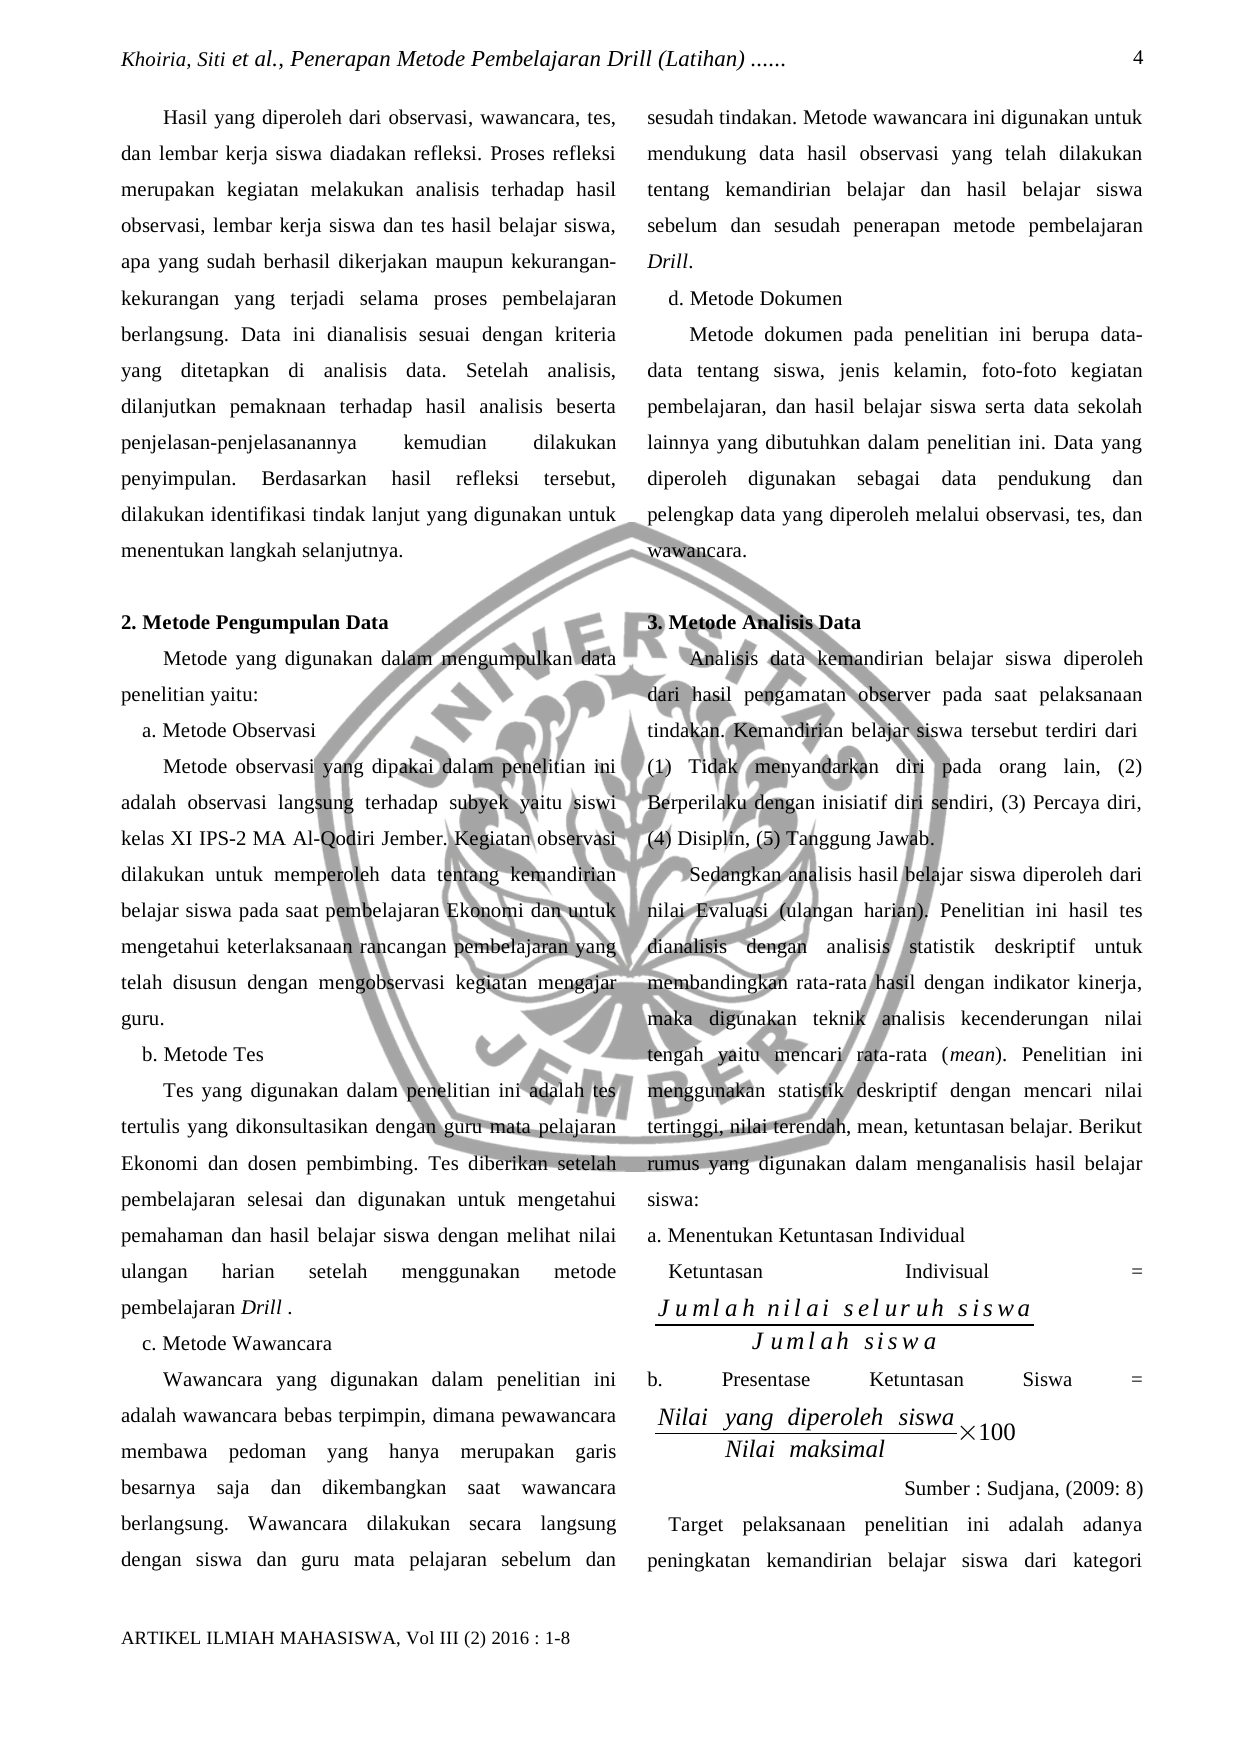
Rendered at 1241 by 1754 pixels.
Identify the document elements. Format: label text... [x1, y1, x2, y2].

text Metode dokumen pada penelitian ini berupa data-data tentang siswa, jenis kelamin, foto-foto kegiatan pembelajaran, dan hasil belajar siswa serta data sekolah lainnya yang dibutuhkan dalam penelitian ini. Data yang diperoleh digunakan sebagai data pendukung dan pelengkap data yang diperoleh melalui observasi, tes, dan wawancara. [647, 321, 1143, 562]
text Metode yang digunakan dalam mengumpulkan data penelitian yaitu: [121, 646, 617, 706]
text Analisis data kemandirian belajar siswa diperoleh dari hasil pengamatan observer pada saat pelaksanaan tindakan. Kemandirian belajar siswa tersebut terdiri dari (1) Tidak menyandarkan diri pada orang lain, (2) Berperilaku dengan inisiatif diri sendiri, (3) Percaya diri, (4) Disiplin, (5) Tanggung Jawab. [647, 646, 1143, 850]
text Hasil yang diperoleh dari observasi, wawancara, tes, dan lembar kerja siswa diadakan refleksi. Proses refleksi merupakan kegiatan melakukan analisis terhadap hasil observasi, lembar kerja siswa dan tes hasil belajar siswa, apa yang sudah berhasil dikerjakan maupun kekurangan-kekurangan yang terjadi selama proses pembelajaran berlangsung. Data ini dianalisis sesuai dengan kriteria yang ditetapkan di analisis data. Setelah analisis, dilanjutkan pemaknaan terhadap hasil analisis beserta penjelasan-penjelasanannya kemudian dilakukan penyimpulan. Berdasarkan hasil refleksi tersebut, dilakukan identifikasi tindak lanjut yang digunakan untuk menentukan langkah selanjutnya. [121, 105, 617, 562]
text Sumber : Sudjana, (2009: 8) [647, 1476, 1143, 1500]
text a. Metode Observasi [121, 718, 617, 742]
text Tes yang digunakan dalam penelitian ini adalah tes tertulis yang dikonsultasikan dengan guru mata pelajaran Ekonomi dan dosen pembimbing. Tes diberikan setelah pembelajaran selesai dan digunakan untuk mengetahui pemahaman dan hasil belajar siswa dengan melihat nilai ulangan harian setelah menggunakan metode pembelajaran Drill . [121, 1078, 617, 1318]
text b. Metode Tes [121, 1042, 617, 1066]
text a. Menentukan Ketuntasan Individual [647, 1222, 1143, 1246]
text c. Metode Wawancara [121, 1331, 617, 1354]
text b. Presentase Ketuntasan Siswa = [647, 1367, 1143, 1464]
text sesudah tindakan. Metode wawancara ini digunakan untuk mendukung data hasil observasi yang telah dilakukan tentang kemandirian belajar dan hasil belajar siswa sebelum dan sesudah penerapan metode pembelajaran Drill. [647, 105, 1143, 273]
text Wawancara yang digunakan dalam penelitian ini adalah wawancara bebas terpimpin, dimana pewawancara membawa pedoman yang hanya merupakan garis besarnya saja dan dikembangkan saat wawancara berlangsung. Wawancara dilakukan secara langsung dengan siswa dan guru mata pelajaran sebelum dan [121, 1367, 617, 1571]
text Target pelaksanaan penelitian ini adalah adanya peningkatan kemandirian belajar siswa dari kategori [647, 1512, 1143, 1572]
text Ketuntasan Indivisual = [647, 1258, 1143, 1355]
picture [241, 447, 1023, 1246]
text 3. Metode Analisis Data [647, 610, 1143, 634]
text Sedangkan analisis hasil belajar siswa diperoleh dari nilai Evaluasi (ulangan harian). Penelitian ini hasil tes dianalisis dengan analisis statistik deskriptif untuk membandingkan rata-rata hasil dengan indikator kinerja, maka digunakan teknik analisis kecenderungan nilai tengah yaitu mencari rata-rata (mean). Penelitian ini menggunakan statistik deskriptif dengan mencari nilai tertinggi, nilai terendah, mean, ketuntasan belajar. Berikut rumus yang digunakan dalam menganalisis hasil belajar siswa: [647, 862, 1143, 1210]
text 2. Metode Pengumpulan Data [121, 610, 617, 634]
text Metode observasi yang dipakai dalam penelitian ini adalah observasi langsung terhadap subyek yaitu siswi kelas XI IPS-2 MA Al-Qodiri Jember. Kegiatan observasi dilakukan untuk memperoleh data tentang kemandirian belajar siswa pada saat pembelajaran Ekonomi dan untuk mengetahui keterlaksanaan rancangan pembelajaran yang telah disusun dengan mengobservasi kegiatan mengajar guru. [121, 754, 617, 1030]
text d. Metode Dokumen [647, 285, 1143, 309]
